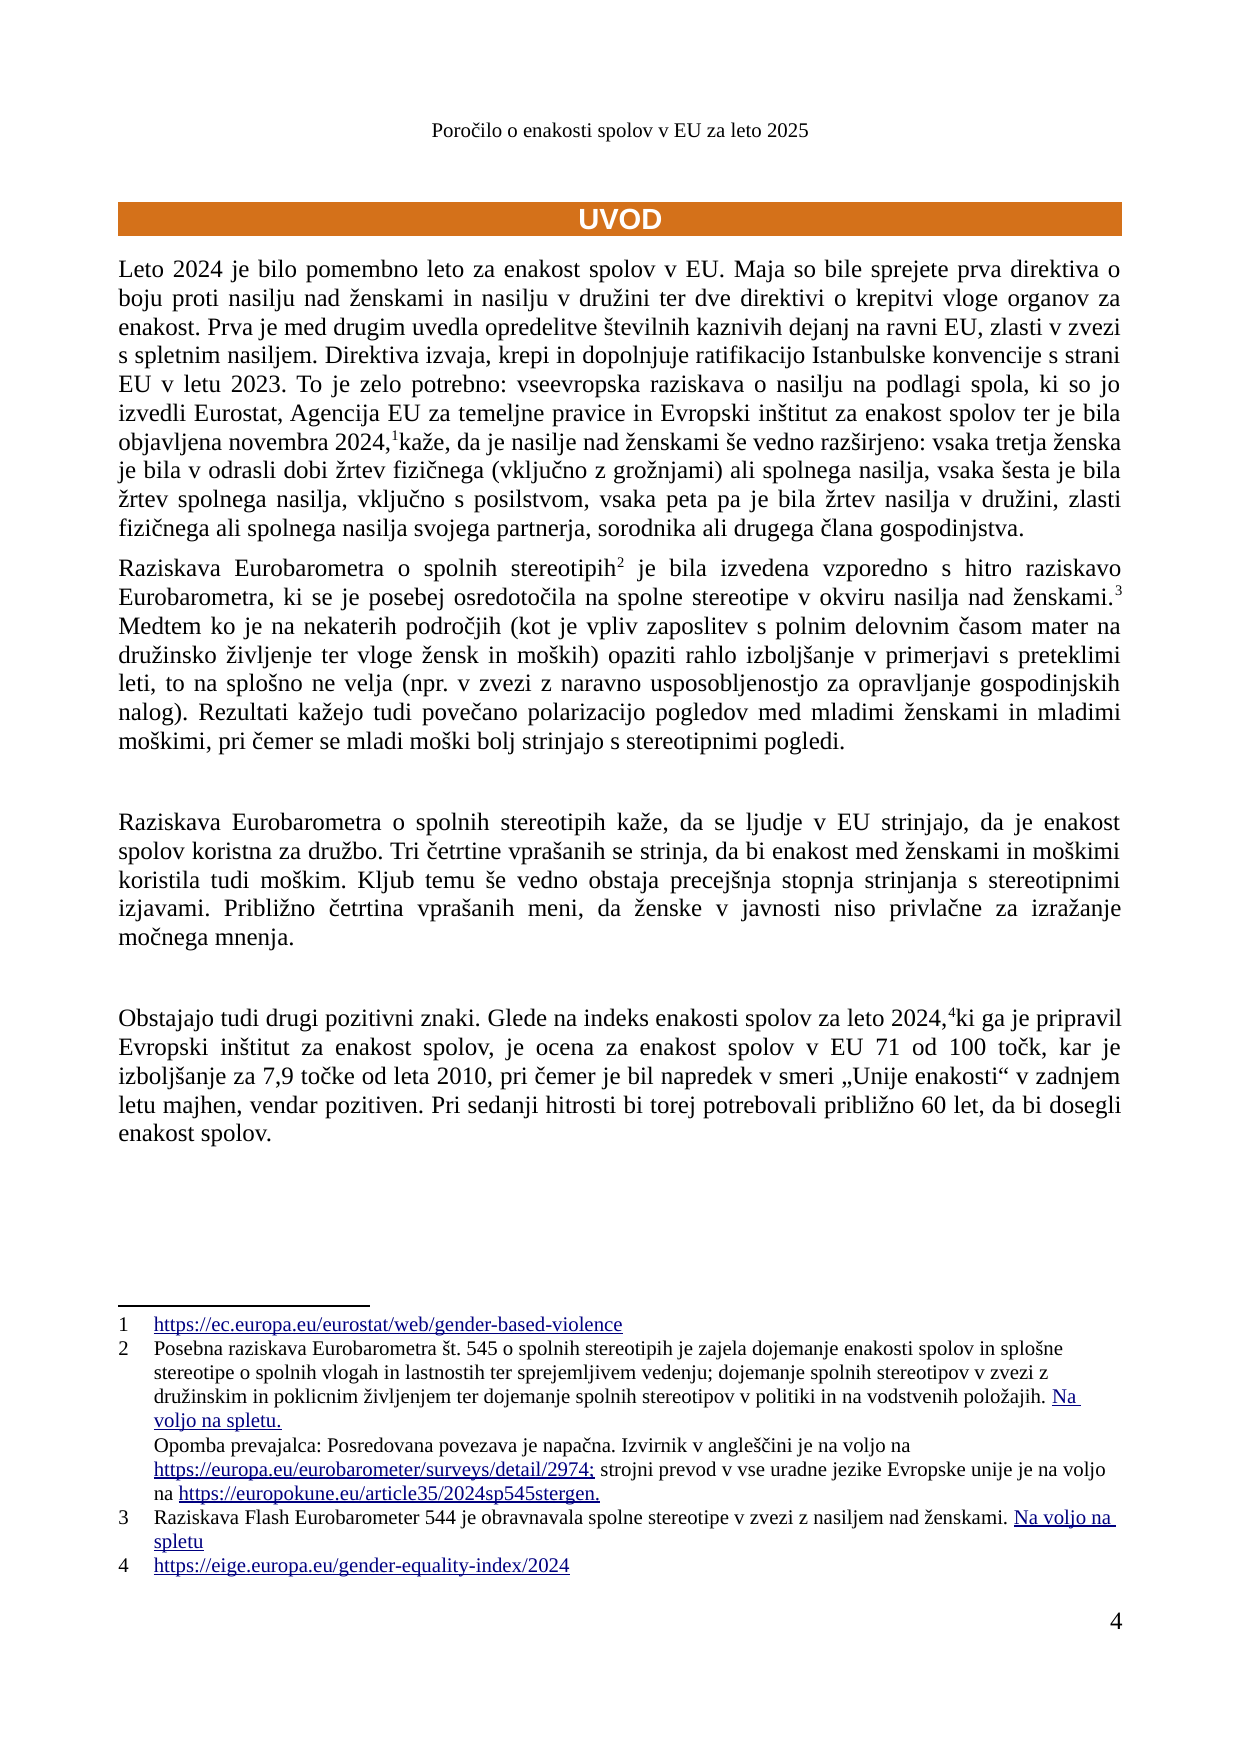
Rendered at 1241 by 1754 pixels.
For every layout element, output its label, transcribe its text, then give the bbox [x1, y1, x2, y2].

text Raziskava Flash Eurobarometer 544 je obravnavala spolne stereotipe v zvezi z nasiljem nad ženskami. Na voljo na spletu [118, 1505, 1122, 1553]
text https://ec.europa.eu/eurostat/web/gender-based-violence [118, 1312, 1122, 1336]
text Posebna raziskava Eurobarometra št. 545 o spolnih stereotipih je zajela dojemanje enakosti spolov in splošne stereotipe o spolnih vlogah in lastnostih ter sprejemljivem vedenju; dojemanje spolnih stereotipov v zvezi z družinskim in poklicnim življenjem ter dojemanje spolnih stereotipov v politiki in na vodstvenih položajih. Na voljo na spletu. Opomba prevajalca: Posredovana povezava je napačna. Izvirnik v angleščini je na voljo na https://europa.eu/eurobarometer/surveys/detail/2974; strojni prevod v vse uradne jezike Evropske unije je na voljo na https://europokune.eu/article35/2024sp545stergen. [118, 1336, 1122, 1505]
text Obstajajo tudi drugi pozitivni znaki. Glede na indeks enakosti spolov za leto 2024,ki ga je pripravil Evropski inštitut za enakost spolov, je ocena za enakost spolov v EU 71 od 100 točk, kar je izboljšanje za 7,9 točke od leta 2010, pri čemer je bil napredek v smeri „Unije enakosti“ v zadnjem letu majhen, vendar pozitiven. Pri sedanji hitrosti bi torej potrebovali približno 60 let, da bi dosegli enakost spolov. [118, 1003, 1122, 1147]
text Raziskava Eurobarometra o spolnih stereotipih je bila izvedena vzporedno s hitro raziskavo Eurobarometra, ki se je posebej osredotočila na spolne stereotipe v okviru nasilja nad ženskami. Medtem ko je na nekaterih področjih (kot je vpliv zaposlitev s polnim delovnim časom mater na družinsko življenje ter vloge žensk in moških) opaziti rahlo izboljšanje v primerjavi s preteklimi leti, to na splošno ne velja (npr. v zvezi z naravno usposobljenostjo za opravljanje gospodinjskih nalog). Rezultati kažejo tudi povečano polarizacijo pogledov med mladimi ženskami in mladimi moškimi, pri čemer se mladi moški bolj strinjajo s stereotipnimi pogledi. [118, 553, 1122, 755]
text Raziskava Eurobarometra o spolnih stereotipih kaže, da se ljudje v EU strinjajo, da je enakost spolov koristna za družbo. Tri četrtine vprašanih se strinja, da bi enakost med ženskami in moškimi koristila tudi moškim. Kljub temu še vedno obstaja precejšnja stopnja strinjanja s stereotipnimi izjavami. Približno četrtina vprašanih meni, da ženske v javnosti niso privlačne za izražanje močnega mnenja. [118, 807, 1122, 951]
text https://eige.europa.eu/gender-equality-index/2024 [118, 1553, 1122, 1577]
subtitle UVOD [118, 202, 1122, 236]
text Leto 2024 je bilo pomembno leto za enakost spolov v EU. Maja so bile sprejete prva direktiva o boju proti nasilju nad ženskami in nasilju v družini ter dve direktivi o krepitvi vloge organov za enakost. Prva je med drugim uvedla opredelitve številnih kaznivih dejanj na ravni EU, zlasti v zvezi s spletnim nasiljem. Direktiva izvaja, krepi in dopolnjuje ratifikacijo Istanbulske konvencije s strani EU v letu 2023. To je zelo potrebno: vseevropska raziskava o nasilju na podlagi spola, ki so jo izvedli Eurostat, Agencija EU za temeljne pravice in Evropski inštitut za enakost spolov ter je bila objavljena novembra 2024,kaže, da je nasilje nad ženskami še vedno razširjeno: vsaka tretja ženska je bila v odrasli dobi žrtev fizičnega (vključno z grožnjami) ali spolnega nasilja, vsaka šesta je bila žrtev spolnega nasilja, vključno s posilstvom, vsaka peta pa je bila žrtev nasilja v družini, zlasti fizičnega ali spolnega nasilja svojega partnerja, sorodnika ali drugega člana gospodinjstva. [118, 254, 1122, 542]
